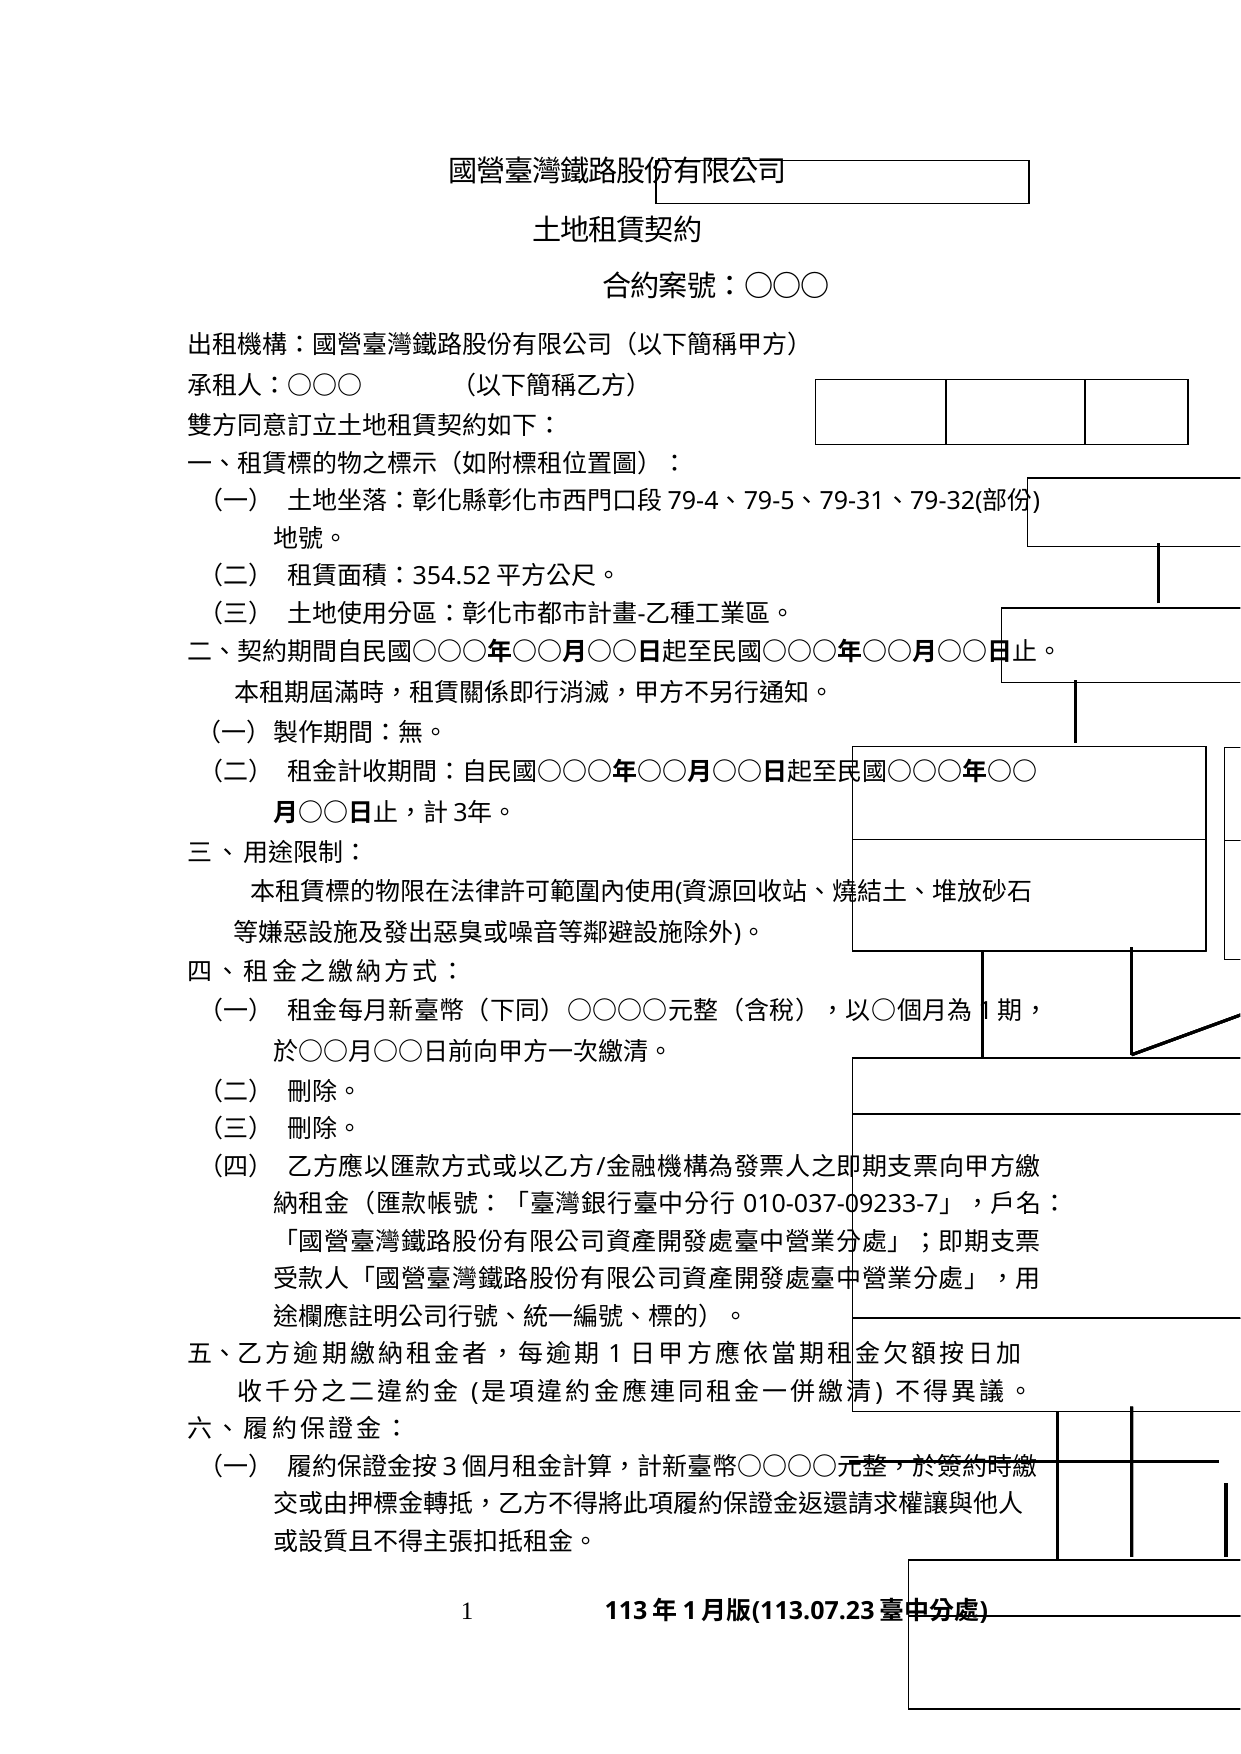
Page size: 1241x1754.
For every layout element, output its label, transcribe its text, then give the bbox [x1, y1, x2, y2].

text 三、用途限制： [187, 831, 852, 869]
text 四、租金之繳納方式： [187, 951, 981, 988]
text 五、乙方逾期繳納租金者，每逾期1日甲方應依當期租金欠額按日加收千分之二違約金 (是項違約金應連同租金一併繳清) 不得異議。 [187, 1333, 852, 1408]
text 承租人：○○○ （以下簡稱乙方） [187, 363, 1048, 404]
list 租金每月新臺幣（下同）○○○○元整（含稅），以○個月為1期，於○○月○○日前向甲方一次繳清。 [853, 1059, 1048, 1070]
list 租賃面積：354.52平方公尺。 [198, 554, 1043, 592]
text 雙方同意訂立土地租賃契約如下： [187, 404, 815, 442]
list [853, 1108, 1043, 1113]
list [853, 1070, 1043, 1108]
text [853, 840, 1048, 869]
list 乙方應以匯款方式或以乙方/金融機構為發票人之即期支票向甲方繳納租金（匯款帳號：「臺灣銀行臺中分行010-037-09233-7」，戶名：「國營臺灣鐵路股份有限公司資產開發處臺中營業分處」；即期支票受款人「國營臺灣鐵路股份有限公司資產開發處臺中營業分處」，用途欄應註明公司行號、統一編號、標的）。 [853, 1145, 1043, 1317]
text [984, 952, 1048, 988]
list 履約保證金按3個月租金計算，計新臺幣○○○○元整，於簽約時繳交或由押標金轉抵，乙方不得將此項履約保證金返還請求權讓與他人或設質且不得主張扣抵租金。 [198, 1445, 1043, 1558]
list 租金每月新臺幣（下同）○○○○元整（含稅），以○個月為1期，於○○月○○日前向甲方一次繳清。 [984, 988, 1048, 1057]
text 土地租賃契約 [187, 210, 1048, 247]
list 土地坐落：彰化縣彰化市西門口段79-4、79-5、79-31、79-32(部份)地號。 [198, 479, 1043, 554]
text 本租賃標的物限在法律許可範圍內使用(資源回收站、燒結土、堆放砂石等嫌惡設施及發出惡臭或噪音等鄰避設施除外)。 [234, 869, 852, 951]
text [947, 404, 1043, 442]
list [853, 1115, 1043, 1145]
text [816, 404, 945, 442]
text 合約案號：○○○ [187, 266, 1048, 304]
list 土地使用分區：彰化市都市計畫-乙種工業區。 [198, 592, 1043, 629]
list 製作期間：無。 [196, 712, 1043, 749]
text 出租機構：國營臺灣鐵路股份有限公司（以下簡稱甲方） [187, 322, 1048, 363]
list 乙方應以匯款方式或以乙方/金融機構為發票人之即期支票向甲方繳納租金（匯款帳號：「臺灣銀行臺中分行010-037-09233-7」，戶名：「國營臺灣鐵路股份有限公司資產開發處臺中營業分處」；即期支票受款人「國營臺灣鐵路股份有限公司資產開發處臺中營業分處」，用途欄應註明公司行號、統一編號、標的）。 [198, 1145, 852, 1333]
list 刪除。 [198, 1108, 852, 1145]
text 國營臺灣鐵路股份有限公司 [187, 152, 1048, 189]
text 六、履約保證金： [187, 1408, 1048, 1445]
list 刪除。 [198, 1070, 852, 1108]
text [853, 831, 1048, 839]
list 租金計收期間：自民國○○○年○○月○○日起至民國○○○年○○月○○日止，計3年。 [198, 749, 852, 831]
list 租金每月新臺幣（下同）○○○○元整（含稅），以○個月為1期，於○○月○○日前向甲方一次繳清。 [198, 988, 981, 1070]
list 租金計收期間：自民國○○○年○○月○○日起至民國○○○年○○月○○日止，計3年。 [853, 749, 1048, 831]
text 一、租賃標的物之標示（如附標租位置圖）： [187, 442, 1043, 479]
text 本租賃標的物限在法律許可範圍內使用(資源回收站、燒結土、堆放砂石等嫌惡設施及發出惡臭或噪音等鄰避設施除外)。 [853, 869, 1048, 950]
text 五、乙方逾期繳納租金者，每逾期1日甲方應依當期租金欠額按日加收千分之二違約金 (是項違約金應連同租金一併繳清) 不得異議。 [853, 1333, 1048, 1408]
text 二、契約期間自民國○○○年○○月○○日起至民國○○○年○○月○○日止。本租期屆滿時，租賃關係即行消滅，甲方不另行通知。 [187, 629, 1048, 712]
